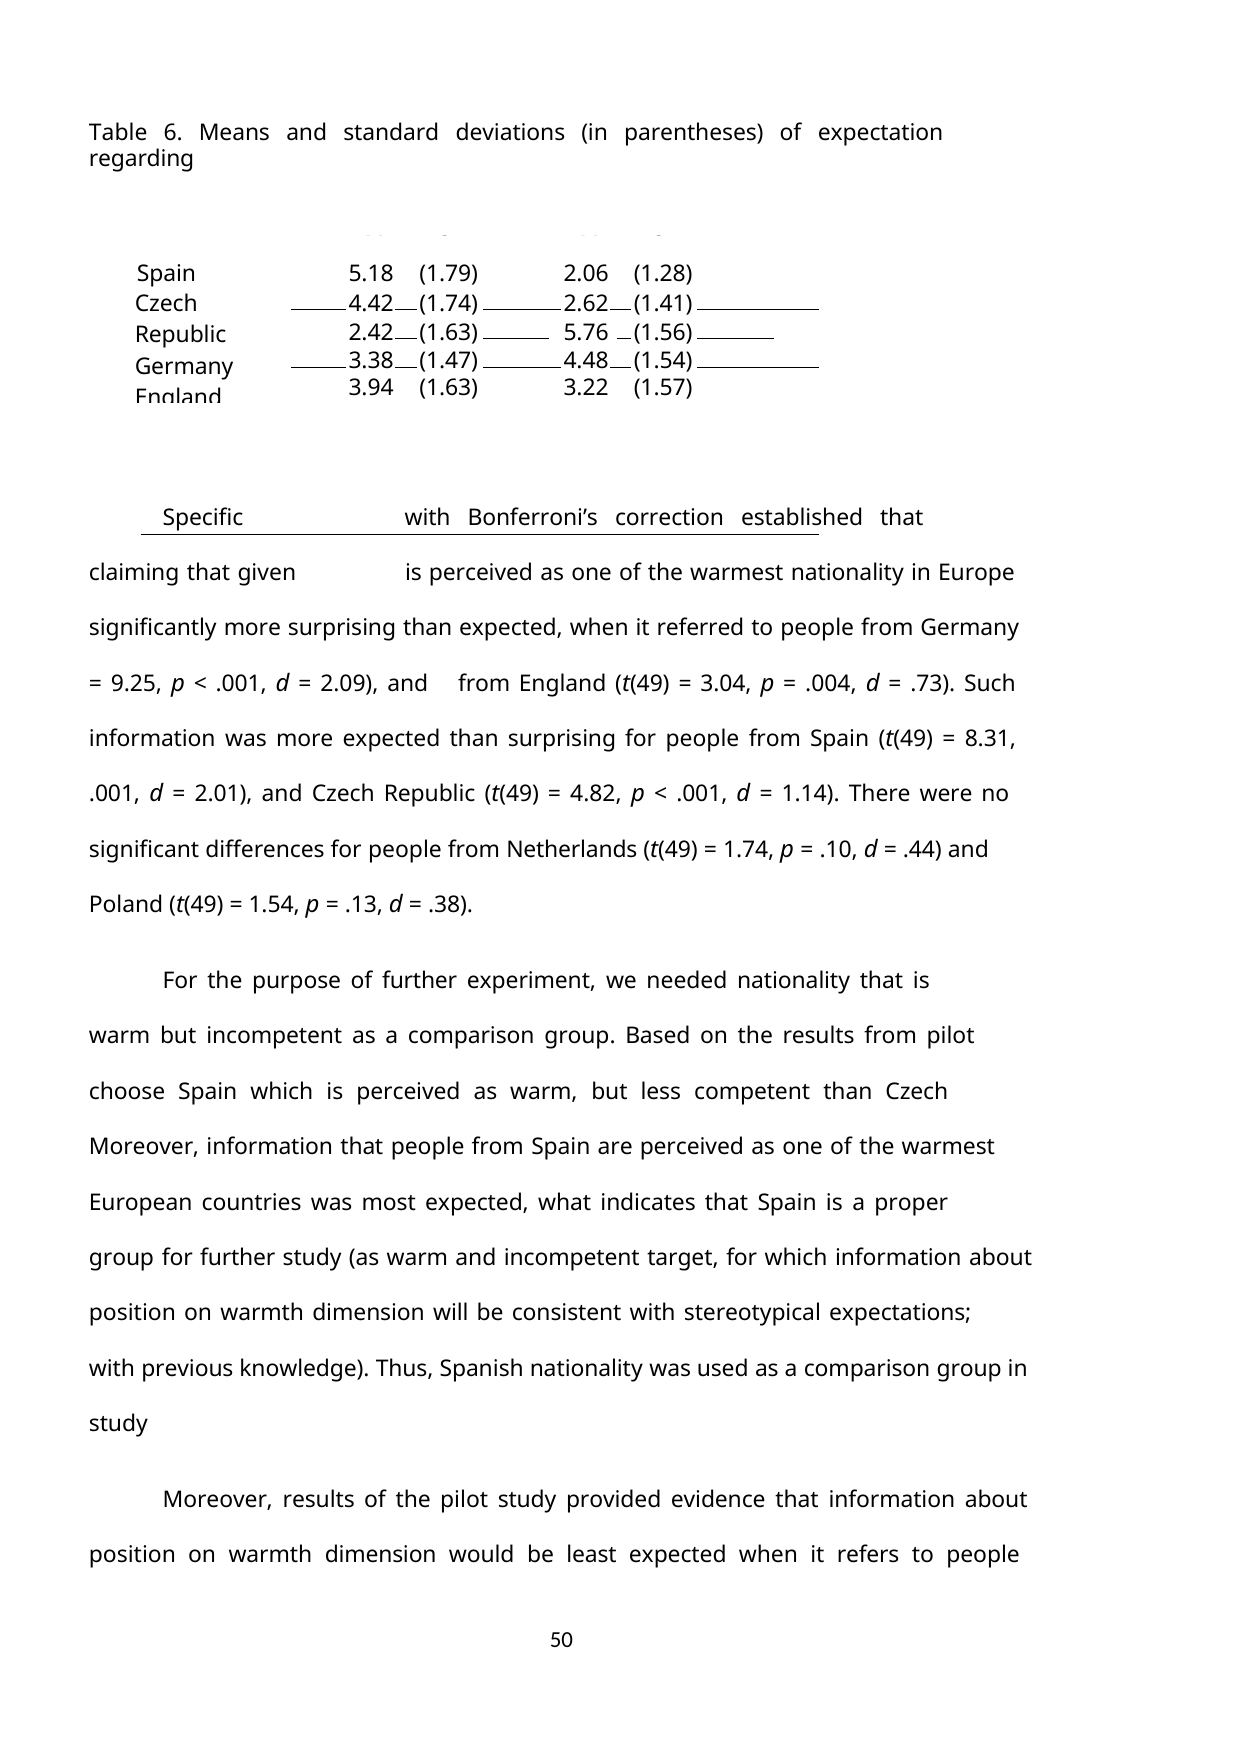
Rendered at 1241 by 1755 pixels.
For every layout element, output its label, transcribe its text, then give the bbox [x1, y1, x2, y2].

text position on warmth dimension will be consistent with stereotypical expectations; consistent [89, 1300, 1035, 1327]
text Moreover, information that people from Spain are perceived as one of the warmest from all [89, 1134, 1035, 1161]
text Moreover, results of the pilot study provided evidence that information about high [162, 1487, 1036, 1514]
text Specific comparisons [162, 504, 387, 532]
text significantly more surprising than expected, when it referred to people from Germany (t(49) [89, 614, 1036, 642]
text choose Spain which is perceived as warm, but less competent than Czech Republic. [89, 1078, 1036, 1106]
text (1.54) [633, 346, 697, 374]
text Poland (t(49) = 1.54, p = .13, d = .38). [89, 891, 496, 918]
text 2.62 [563, 287, 610, 318]
text 50 [549, 1627, 575, 1652]
text 2.42 [348, 318, 395, 346]
text (1.79) [419, 261, 483, 287]
text is perceived as one of the warmest nationality in Europe was [405, 560, 1036, 587]
text For the purpose of further experiment, we needed nationality that is perceived as [162, 968, 1035, 995]
text (1.28) [633, 261, 697, 287]
text 2.06 [563, 261, 610, 287]
text warm but incompetent as a comparison group. Based on the results from pilot study we [89, 1023, 1036, 1050]
text (1.74) [419, 287, 483, 318]
text with Bonferroni’s correction established that information [404, 504, 1036, 532]
text 5.18 [348, 261, 395, 287]
text group for further study (as warm and incompetent target, for which information about high [89, 1244, 1036, 1272]
text (1.56) [633, 318, 697, 346]
text with previous knowledge). Thus, Spanish nationality was used as a comparison group in next [89, 1355, 1036, 1382]
text (1.41) [633, 287, 697, 318]
text 3.94 [348, 374, 395, 401]
text study. [89, 1411, 153, 1438]
text 4.48 [563, 346, 610, 374]
text (1.63) [419, 374, 483, 401]
text M [577, 232, 597, 236]
text from England (t(49) = 3.04, p = .004, d = .73). Such [458, 669, 1036, 696]
text 5.76 [563, 318, 610, 346]
text Spain [137, 261, 291, 287]
text information was more expected than surprising for people from Spain (t(49) = 8.31, p < [89, 725, 1036, 753]
text (1.57) [633, 374, 697, 401]
text European countries was most expected, what indicates that Spain is a proper comparison [89, 1189, 1036, 1216]
text M [362, 232, 382, 236]
text Table 6. Means and standard deviations (in parentheses) of expectation regarding [89, 119, 1036, 171]
text position on warmth dimension would be least expected when it refers to people from [89, 1542, 1036, 1569]
text = 9.25, p < .001, d = 2.09), and [89, 669, 449, 696]
text (1.47) [419, 346, 483, 374]
text Czech Republic Germany England Netherlands Poland [134, 287, 289, 403]
text 3.22 [563, 374, 610, 401]
text 4.42 [348, 287, 395, 318]
text 3.38 [348, 346, 395, 374]
text SD [650, 232, 680, 236]
text significant differences for people from Netherlands (t(49) = 1.74, p = .10, d = .44) and from [89, 835, 1036, 864]
text (1.63) [419, 318, 483, 346]
text SD [436, 232, 466, 236]
text .001, d = 2.01), and Czech Republic (t(49) = 4.82, p < .001, d = 1.14). There were no [89, 780, 1036, 807]
text claiming that given nationality [89, 560, 398, 587]
